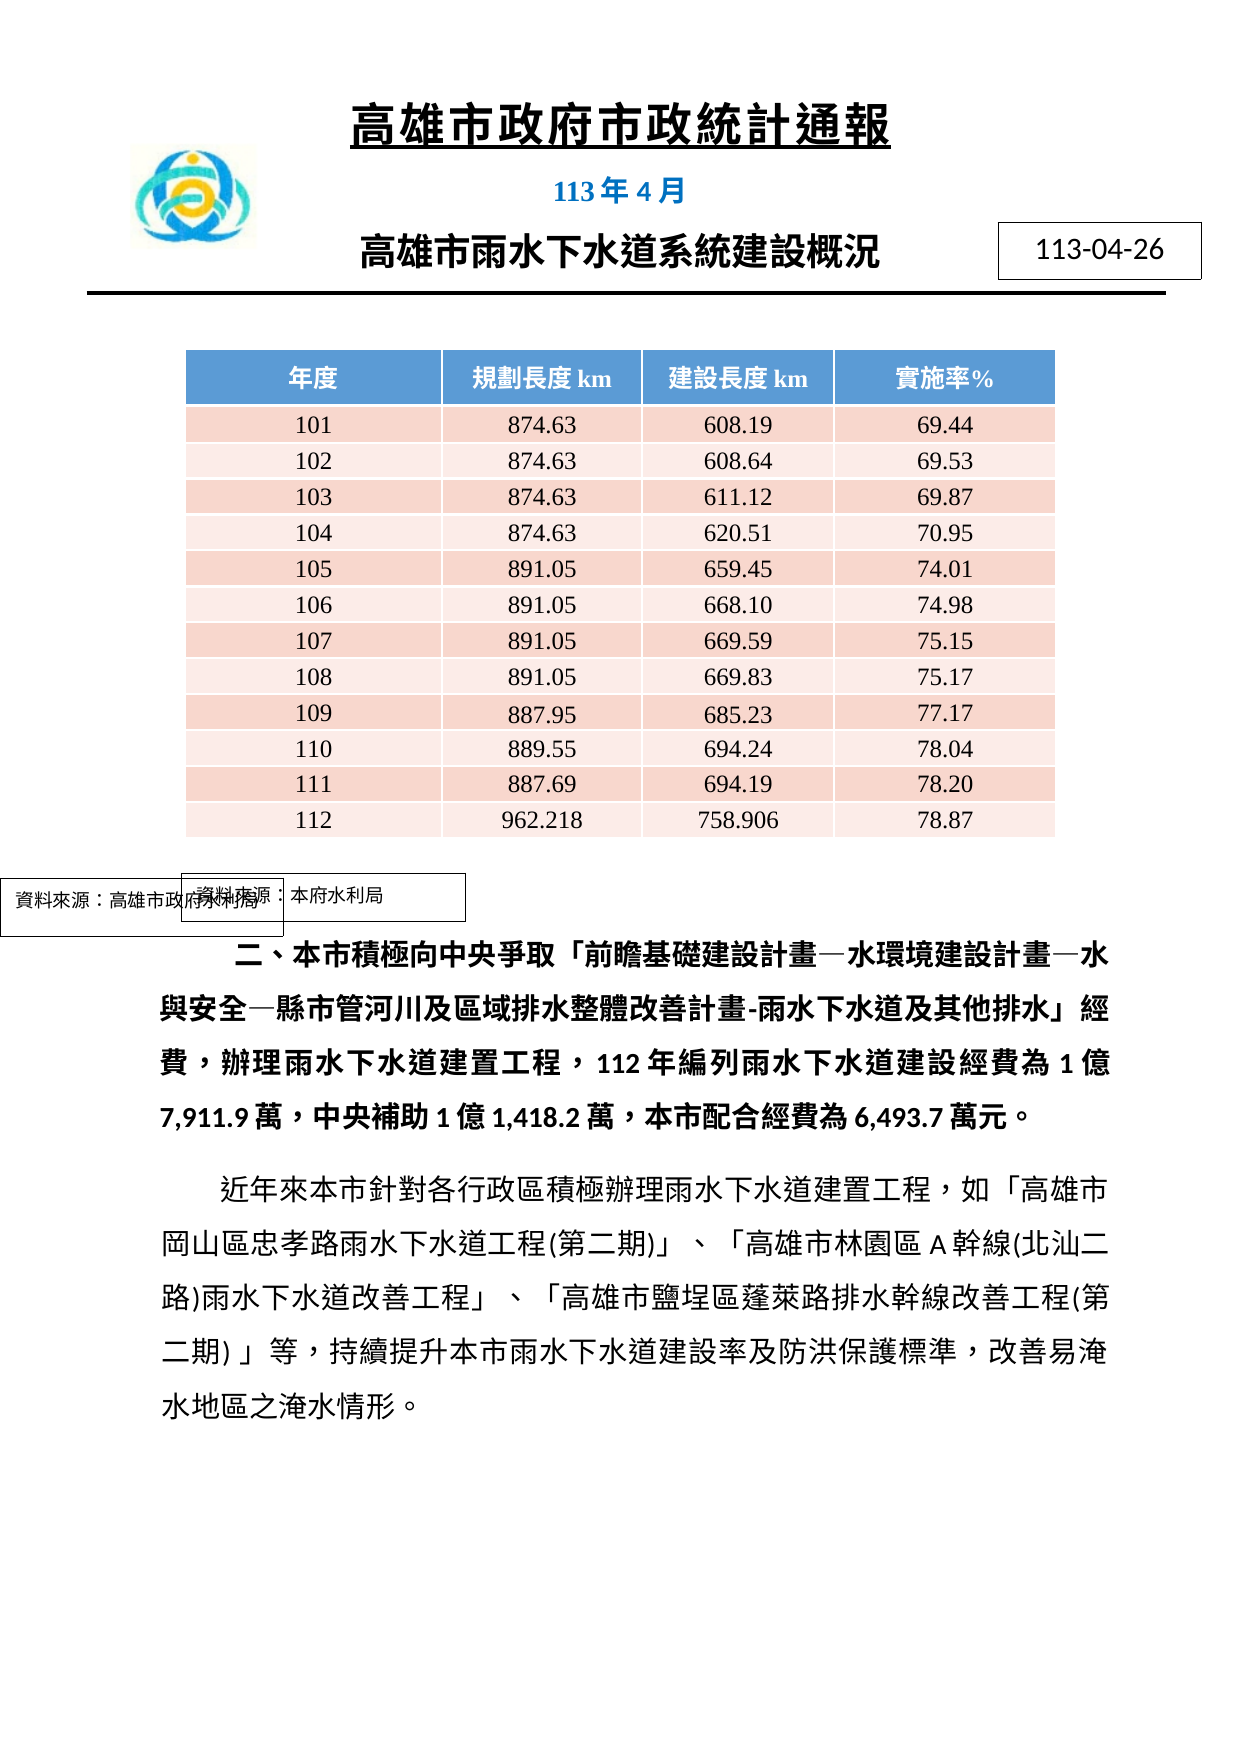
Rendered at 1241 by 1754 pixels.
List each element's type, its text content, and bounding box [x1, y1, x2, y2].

table_cell 78.04 [835, 731, 1055, 765]
table_cell 75.15 [835, 623, 1055, 657]
table_cell 620.51 [643, 516, 833, 549]
table_cell 69.87 [835, 480, 1055, 513]
table_cell 887.69 [443, 767, 641, 801]
table_cell 694.19 [643, 767, 833, 801]
table_cell 78.20 [835, 767, 1055, 801]
table_cell 70.95 [835, 516, 1055, 549]
table_cell 103 [186, 480, 441, 513]
table_cell 887.95 [443, 695, 641, 729]
table_header 建設長度km [643, 350, 833, 404]
table_cell 77.17 [835, 695, 1055, 729]
table_cell 891.05 [443, 588, 641, 621]
text 資料來源：高雄市政府水利局 [182, 885, 268, 912]
table_cell 110 [186, 731, 441, 765]
table_cell 758.906 [643, 803, 833, 837]
text 資料來源：本府水利局 [196, 880, 451, 907]
table_cell 111 [186, 767, 441, 801]
table_header 規劃長度km [443, 350, 641, 404]
picture [129, 143, 259, 250]
table_cell 874.63 [443, 444, 641, 477]
table_cell 112 [186, 803, 441, 837]
table_cell 74.98 [835, 588, 1055, 621]
table_cell 105 [186, 551, 441, 585]
table_cell 106 [186, 588, 441, 621]
table_cell 608.19 [643, 407, 833, 442]
table_cell 69.44 [835, 407, 1055, 442]
table_cell 874.63 [443, 516, 641, 549]
table_cell 74.01 [835, 551, 1055, 585]
table_cell 75.17 [835, 659, 1055, 693]
table_cell 669.59 [643, 623, 833, 657]
table_cell 101 [186, 407, 441, 442]
table_cell 962.218 [443, 803, 641, 837]
table_cell 108 [186, 659, 441, 693]
table_cell 889.55 [443, 731, 641, 765]
table_cell 874.63 [443, 480, 641, 513]
text 資料來源：高雄市政府水利局 [15, 885, 181, 912]
text 二、本市積極向中央爭取「前瞻基礎建設計畫—水環境建設計畫—水與安全—縣市管河川及區域排水整體改善計畫-雨水下水道及其他排水」經費，辦理雨水下水道建置工程，112年編列雨水下水道建設經費為1億7,911.9萬，中央補助1億1,418.2萬，本市配合經費為6,493.7萬元。 [159, 839, 1110, 1138]
table_cell 102 [186, 444, 441, 477]
table_cell 611.12 [643, 480, 833, 513]
table_cell 874.63 [443, 407, 641, 442]
text 近年來本市針對各行政區積極辦理雨水下水道建置工程，如「高雄市岡山區忠孝路雨水下水道工程(第二期)」、「高雄市林園區A幹線(北汕二路)雨水下水道改善工程」、「高雄市鹽埕區蓬萊路排水幹線改善工程(第二期) 」等，持續提升本市雨水下水道建設率及防洪保護標準，改善易淹水地區之淹水情形。 [162, 1157, 1110, 1428]
table_cell 107 [186, 623, 441, 657]
table_cell 69.53 [835, 444, 1055, 477]
table_header 年度 [186, 350, 441, 404]
table_cell 668.10 [643, 588, 833, 621]
table_cell 891.05 [443, 551, 641, 585]
table_cell 109 [186, 695, 441, 729]
table_cell 659.45 [643, 551, 833, 585]
table_cell 104 [186, 516, 441, 549]
table_cell 891.05 [443, 659, 641, 693]
table_cell 891.05 [443, 623, 641, 657]
table_cell 669.83 [643, 659, 833, 693]
table_cell 608.64 [643, 444, 833, 477]
table_cell 78.87 [835, 803, 1055, 837]
table_cell 685.23 [643, 695, 833, 729]
table_header 實施率% [835, 350, 1055, 404]
table_cell 694.24 [643, 731, 833, 765]
